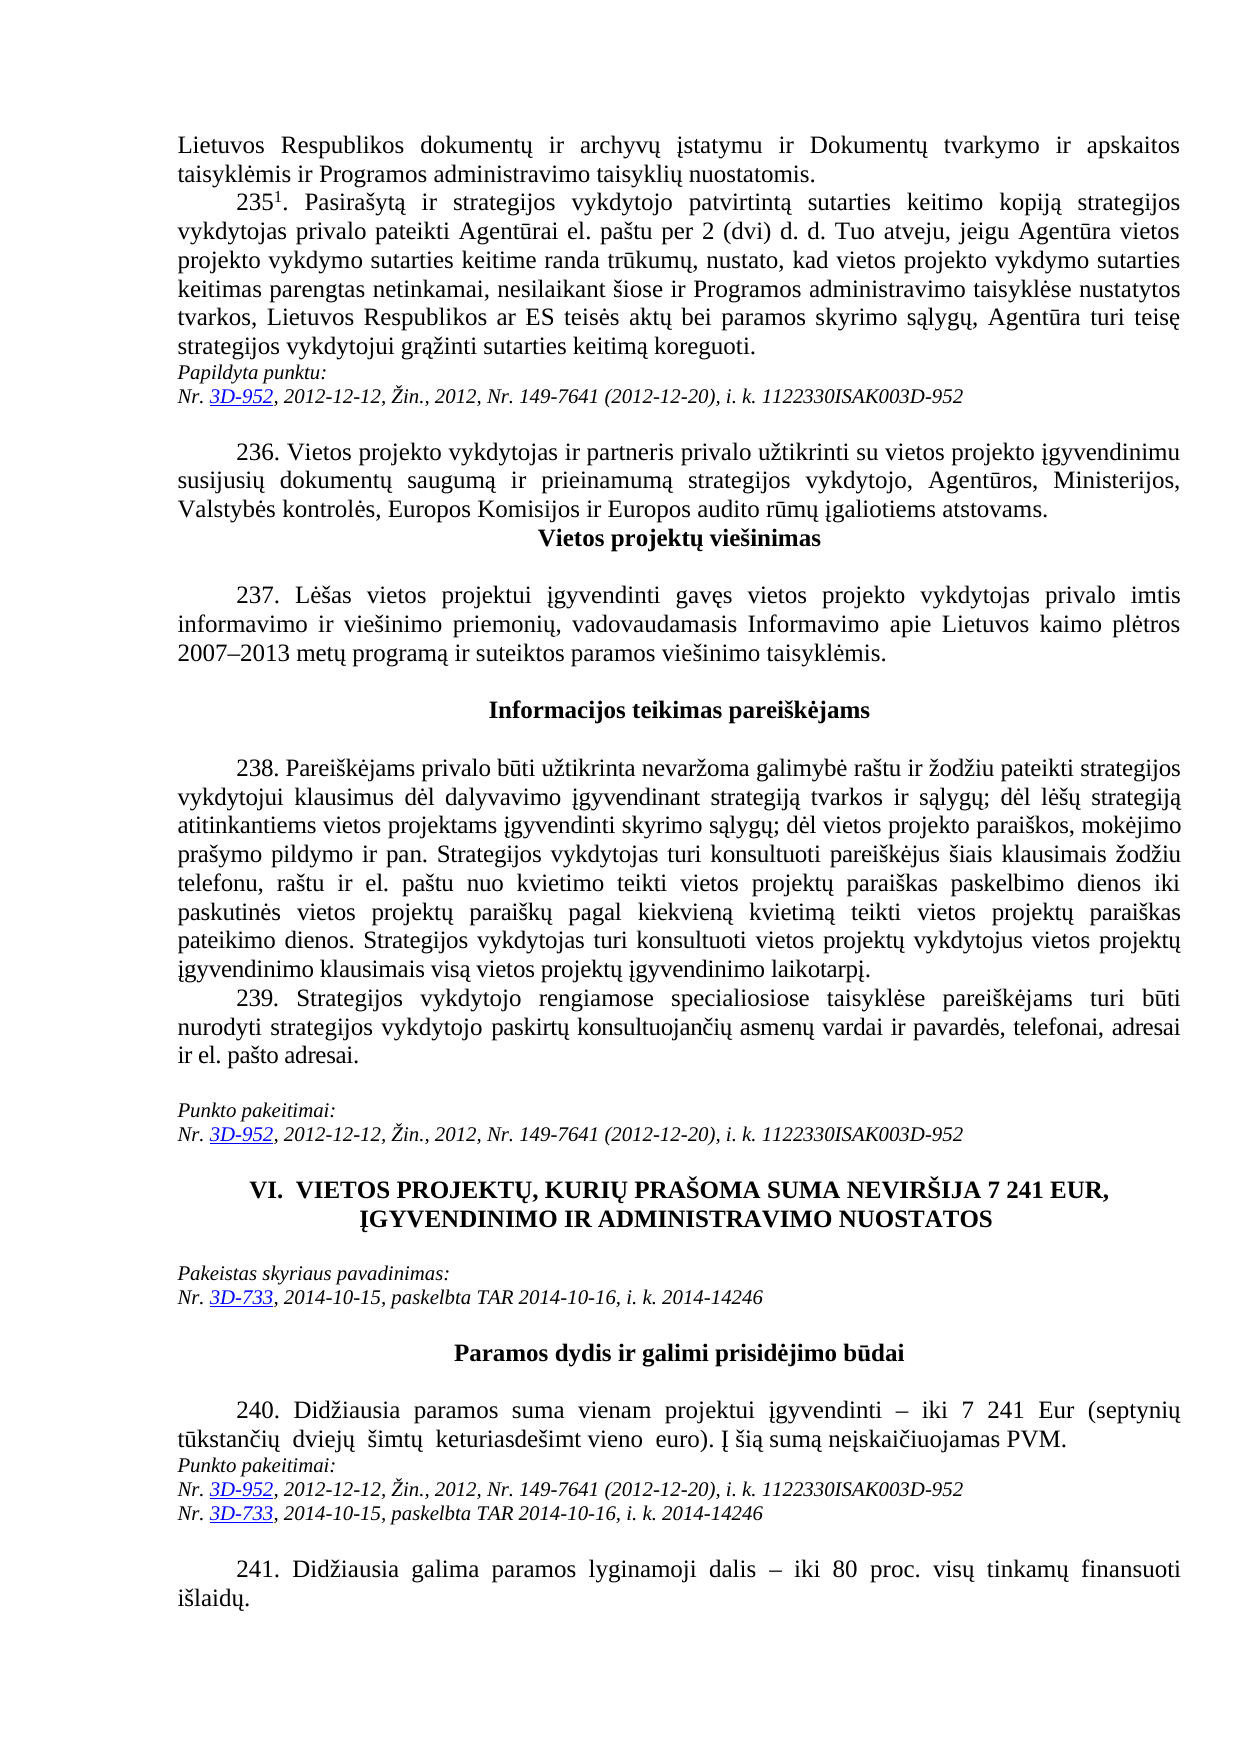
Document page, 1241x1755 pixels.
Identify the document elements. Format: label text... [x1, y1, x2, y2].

text VI. VIETOS PROJEKTŲ, KURIŲ PRAŠOMA SUMA NEVIRŠIJA 7 241 EUR, ĮGYVENDINIMO IR ADMINISTRAVIMO NUOSTATOS [177, 1175, 1181, 1232]
text Pakeistas skyriaus pavadinimas: [177, 1261, 1181, 1285]
text Nr. 3D-733, 2014-10-15, paskelbta TAR 2014-10-16, i. k. 2014-14246 [177, 1501, 1181, 1525]
text 239. Strategijos vykdytojo rengiamose specialiosiose taisyklėse pareiškėjams turi būti nurodyti strategijos vykdytojo paskirtų konsultuojančių asmenų vardai ir pavardės, telefonai, adresai ir el. pašto adresai. [177, 983, 1181, 1069]
text Punkto pakeitimai: [177, 1453, 1181, 1477]
text 240. Didžiausia paramos suma vienam projektui įgyvendinti – iki 7 241 Eur (septynių tūkstančių dviejų šimtų keturiasdešimt vieno euro). Į šią sumą neįskaičiuojamas PVM. [177, 1396, 1181, 1453]
text Nr. 3D-952, 2012-12-12, Žin., 2012, Nr. 149-7641 (2012-12-20), i. k. 1122330ISAK003D-952 [177, 1477, 1181, 1501]
text 2351. Pasirašytą ir strategijos vykdytojo patvirtintą sutarties keitimo kopiją strategijos vykdytojas privalo pateikti Agentūrai el. paštu per 2 (dvi) d. d. Tuo atveju, jeigu Agentūra vietos projekto vykdymo sutarties keitime randa trūkumų, nustato, kad vietos projekto vykdymo sutarties keitimas parengtas netinkamai, nesilaikant šiose ir Programos administravimo taisyklėse nustatytos tvarkos, Lietuvos Respublikos ar ES teisės aktų bei paramos skyrimo sąlygų, Agentūra turi teisę strategijos vykdytojui grąžinti sutarties keitimą koreguoti. [177, 187, 1181, 360]
text 241. Didžiausia galima paramos lyginamoji dalis – iki 80 proc. visų tinkamų finansuoti išlaidų. [177, 1554, 1181, 1611]
text Nr. 3D-733, 2014-10-15, paskelbta TAR 2014-10-16, i. k. 2014-14246 [177, 1285, 1181, 1309]
text Papildyta punktu: [177, 360, 1181, 384]
text Informacijos teikimas pareiškėjams [177, 696, 1181, 724]
text Nr. 3D-952, 2012-12-12, Žin., 2012, Nr. 149-7641 (2012-12-20), i. k. 1122330ISAK003D-952 [177, 1122, 1181, 1146]
text 238. Pareiškėjams privalo būti užtikrinta nevaržoma galimybė raštu ir žodžiu pateikti strategijos vykdytojui klausimus dėl dalyvavimo įgyvendinant strategiją tvarkos ir sąlygų; dėl lėšų strategiją atitinkantiems vietos projektams įgyvendinti skyrimo sąlygų; dėl vietos projekto paraiškos, mokėjimo prašymo pildymo ir pan. Strategijos vykdytojas turi konsultuoti pareiškėjus šiais klausimais žodžiu telefonu, raštu ir el. paštu nuo kvietimo teikti vietos projektų paraiškas paskelbimo dienos iki paskutinės vietos projektų paraiškų pagal kiekvieną kvietimą teikti vietos projektų paraiškas pateikimo dienos. Strategijos vykdytojas turi konsultuoti vietos projektų vykdytojus vietos projektų įgyvendinimo klausimais visą vietos projektų įgyvendinimo laikotarpį. [177, 753, 1181, 983]
text Lietuvos Respublikos dokumentų ir archyvų įstatymu ir Dokumentų tvarkymo ir apskaitos taisyklėmis ir Programos administravimo taisyklių nuostatomis. [177, 130, 1181, 187]
text Vietos projektų viešinimas [177, 523, 1181, 552]
text Punkto pakeitimai: [177, 1098, 1181, 1122]
text 237. Lėšas vietos projektui įgyvendinti gavęs vietos projekto vykdytojas privalo imtis informavimo ir viešinimo priemonių, vadovaudamasis Informavimo apie Lietuvos kaimo plėtros 2007–2013 metų programą ir suteiktos paramos viešinimo taisyklėmis. [177, 581, 1181, 667]
text Paramos dydis ir galimi prisidėjimo būdai [177, 1338, 1181, 1367]
text Nr. 3D-952, 2012-12-12, Žin., 2012, Nr. 149-7641 (2012-12-20), i. k. 1122330ISAK003D-952 [177, 384, 1181, 408]
text 236. Vietos projekto vykdytojas ir partneris privalo užtikrinti su vietos projekto įgyvendinimu susijusių dokumentų saugumą ir prieinamumą strategijos vykdytojo, Agentūros, Ministerijos, Valstybės kontrolės, Europos Komisijos ir Europos audito rūmų įgaliotiems atstovams. [177, 437, 1181, 523]
